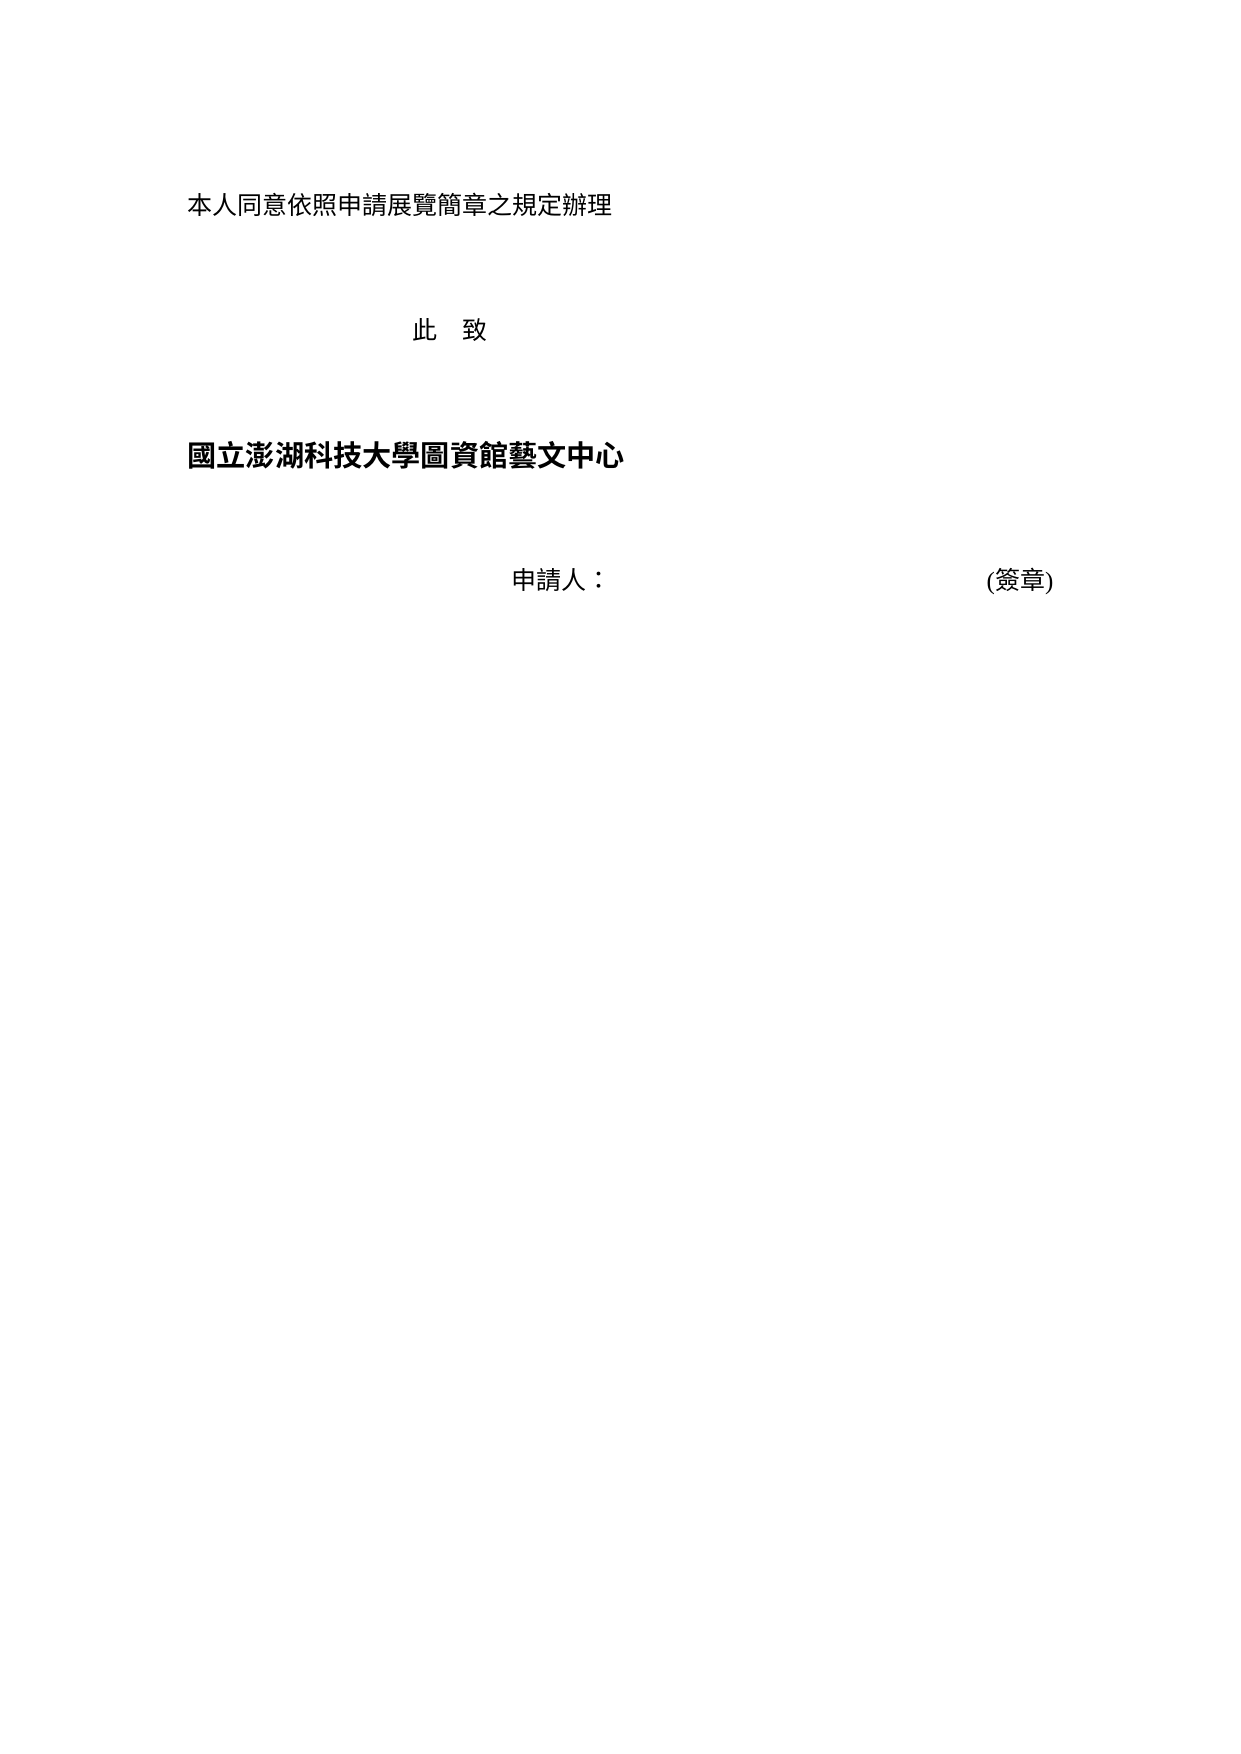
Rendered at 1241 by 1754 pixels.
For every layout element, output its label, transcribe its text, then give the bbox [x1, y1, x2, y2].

text 此 致 [187, 287, 1053, 350]
text 國立澎湖科技大學圖資館藝文中心 [187, 412, 1053, 475]
text 申請人： (簽章) [187, 537, 1053, 600]
text 本人同意依照申請展覽簡章之規定辦理 [187, 162, 1053, 225]
